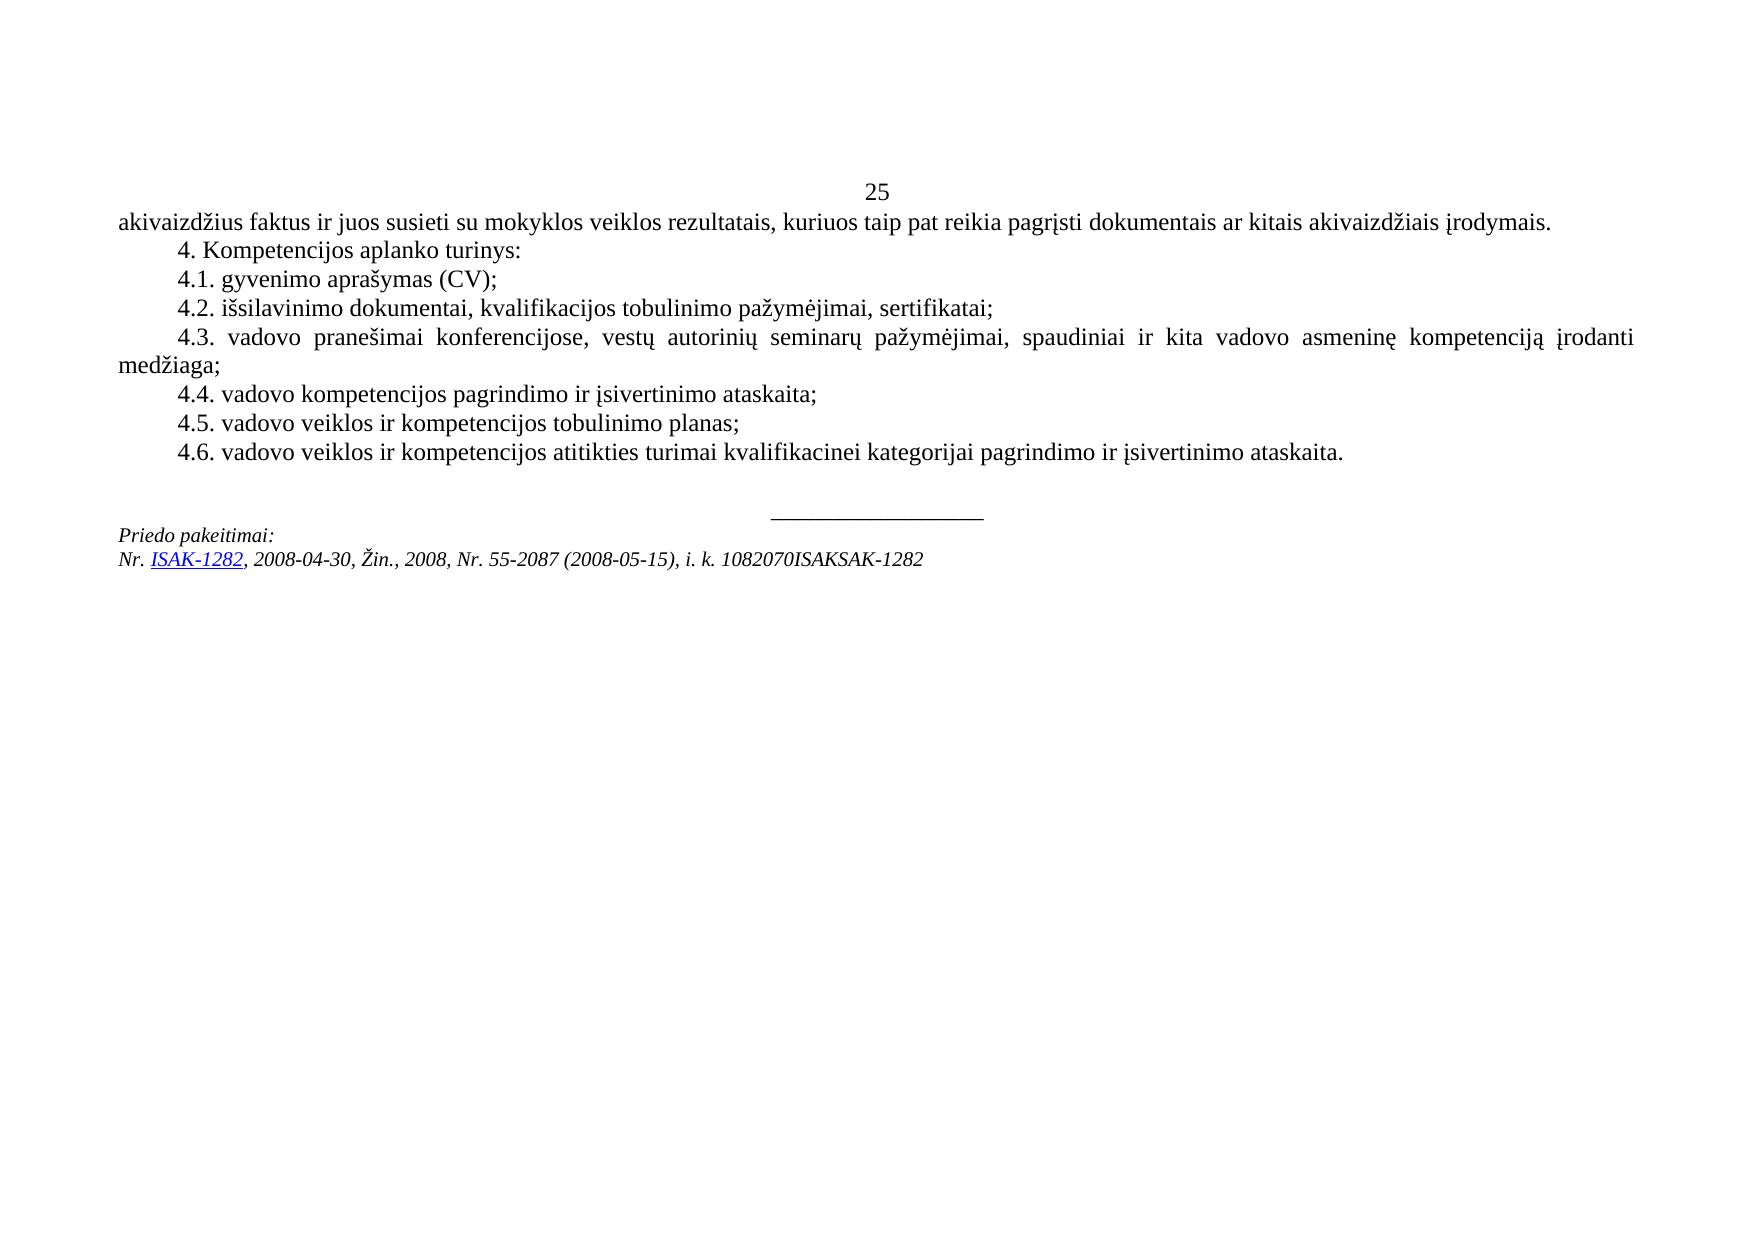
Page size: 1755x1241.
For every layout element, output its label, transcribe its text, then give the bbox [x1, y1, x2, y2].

text Priedo pakeitimai: [118, 523, 1636, 547]
text 4.2. išsilavinimo dokumentai, kvalifikacijos tobulinimo pažymėjimai, sertifikatai; [118, 293, 1636, 322]
text akivaizdžius faktus ir juos susieti su mokyklos veiklos rezultatais, kuriuos taip pat reikia pagrįsti dokumentais ar kitais akivaizdžiais įrodymais. [118, 207, 1636, 235]
text 4.4. vadovo kompetencijos pagrindimo ir įsivertinimo ataskaita; [118, 379, 1636, 408]
text 4.5. vadovo veiklos ir kompetencijos tobulinimo planas; [118, 408, 1636, 437]
text 4.3. vadovo pranešimai konferencijose, vestų autorinių seminarų pažymėjimai, spaudiniai ir kita vadovo asmeninę kompetenciją įrodanti medžiaga; [118, 322, 1636, 379]
text _________________ [118, 494, 1636, 523]
text 4.1. gyvenimo aprašymas (CV); [118, 264, 1636, 293]
text 4.6. vadovo veiklos ir kompetencijos atitikties turimai kvalifikacinei kategorijai pagrindimo ir įsivertinimo ataskaita. [118, 437, 1636, 465]
text 4. Kompetencijos aplanko turinys: [118, 235, 1636, 264]
text Nr. ISAK-1282, 2008-04-30, Žin., 2008, Nr. 55-2087 (2008-05-15), i. k. 1082070ISAKSAK-1282 [118, 547, 1636, 571]
